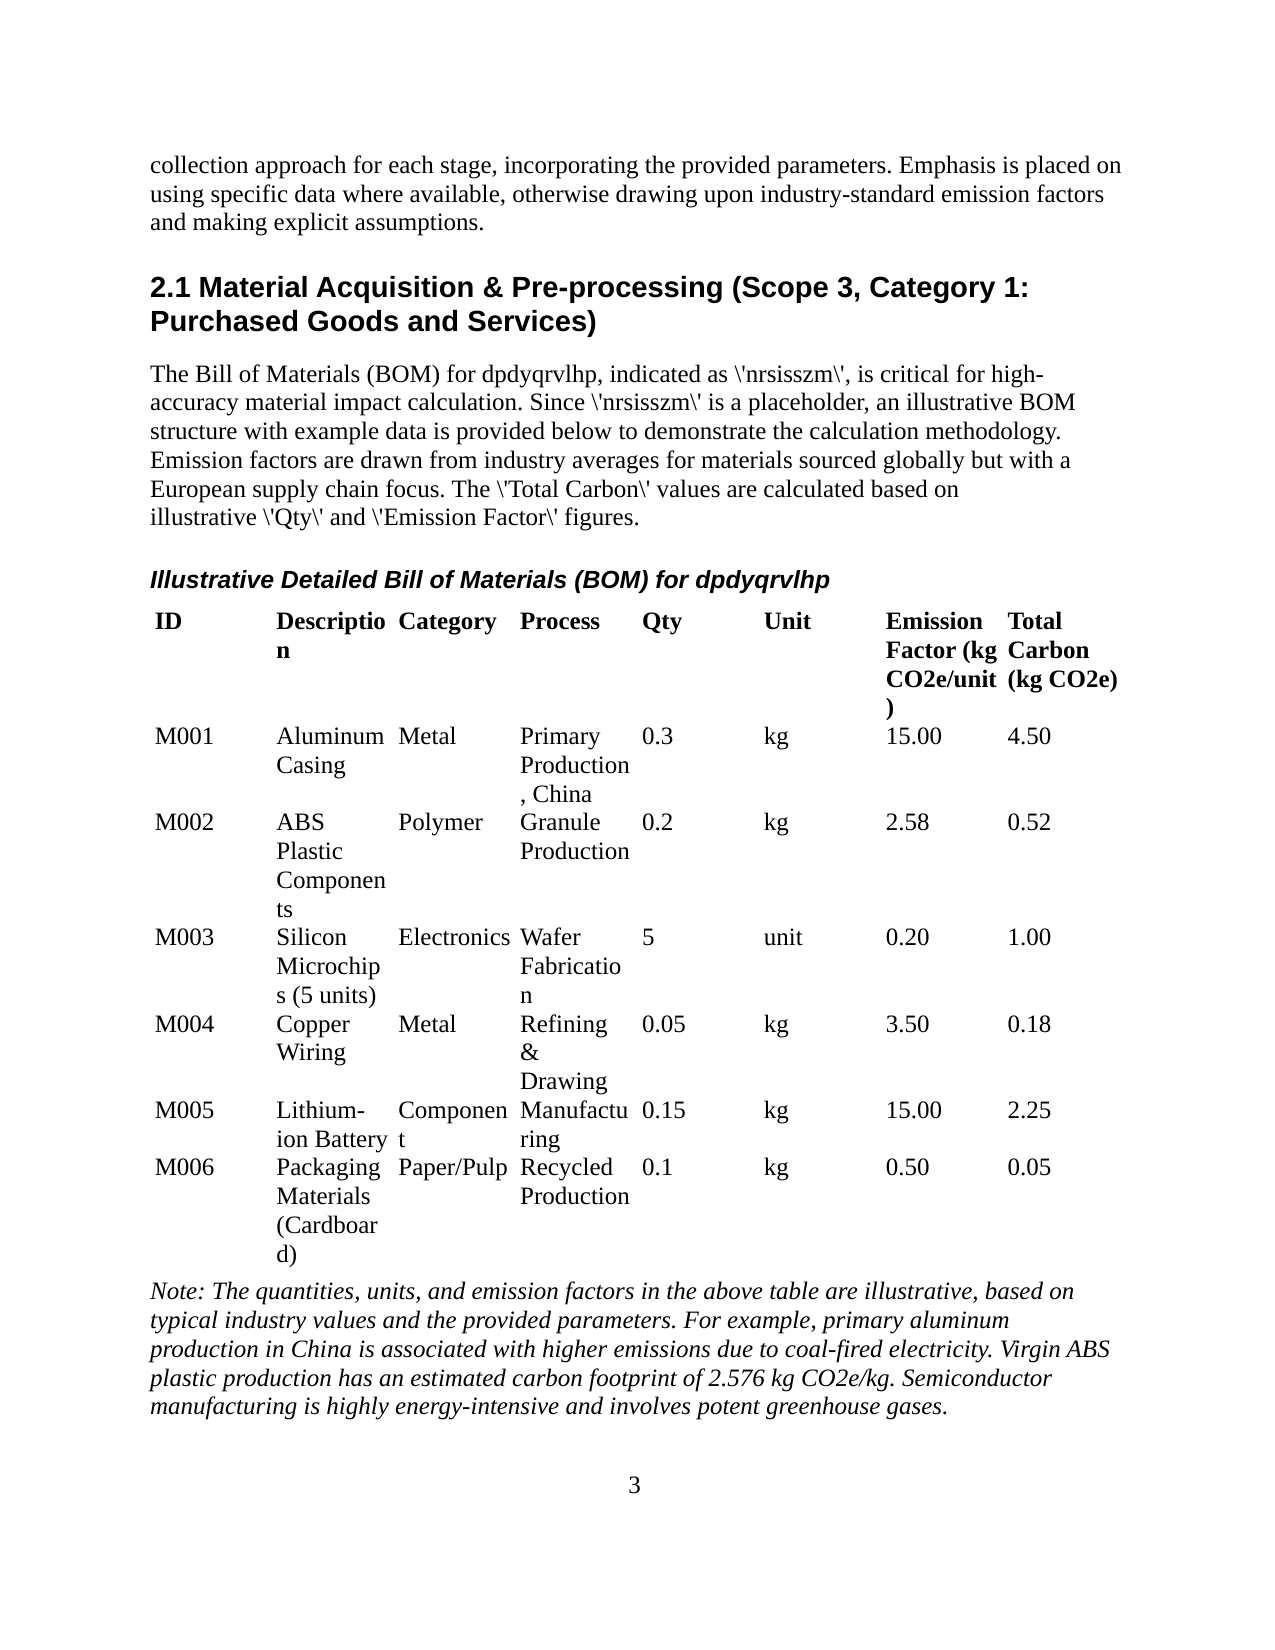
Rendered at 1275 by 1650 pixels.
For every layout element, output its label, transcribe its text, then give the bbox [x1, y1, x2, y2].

table_cell kg [759, 721, 881, 807]
text Note: The quantities, units, and emission factors in the above table are illustrative, based on typical industry values and the provided parameters. For example, primary aluminum production in China is associated with higher emissions due to coal-fired electricity. Virgin ABS plastic production has an estimated carbon footprint of 2.576 kg CO2e/kg. Semiconductor manufacturing is highly energy-intensive and involves potent greenhouse gases. [150, 1276, 1125, 1420]
table_cell 15.00 [881, 721, 1003, 807]
table_cell unit [759, 923, 881, 1009]
table_cell Packaging Materials (Cardboard) [272, 1153, 394, 1267]
table_cell Polymer [394, 808, 516, 922]
table_cell Metal [394, 1009, 516, 1095]
table_cell 0.3 [638, 721, 759, 807]
table_cell ABS Plastic Components [272, 808, 394, 922]
table_cell Component [394, 1095, 516, 1152]
table_header Process [516, 606, 637, 721]
table_cell kg [759, 1153, 881, 1267]
table_cell kg [759, 1009, 881, 1095]
table_cell 5 [638, 923, 759, 1009]
table_cell Copper Wiring [272, 1009, 394, 1095]
table_cell Silicon Microchips (5 units) [272, 923, 394, 1009]
table_cell 0.05 [638, 1009, 759, 1095]
table_header Description [272, 606, 394, 721]
table_cell 2.58 [881, 808, 1003, 922]
text The Bill of Materials (BOM) for dpdyqrvlhp, indicated as \'nrsisszm\', is critical for high-accuracy material impact calculation. Since \'nrsisszm\' is a placeholder, an illustrative BOM structure with example data is provided below to demonstrate the calculation methodology. Emission factors are drawn from industry averages for materials sourced globally but with a European supply chain focus. The \'Total Carbon\' values are calculated based on illustrative \'Qty\' and \'Emission Factor\' figures. [150, 359, 1125, 531]
subtitle 2.1 Material Acquisition & Pre-processing (Scope 3, Category 1: Purchased Goods and Services) [150, 270, 1125, 337]
table_cell Aluminum Casing [272, 721, 394, 807]
table_cell M001 [150, 721, 272, 807]
table_cell Granule Production [516, 808, 637, 922]
table_cell Refining & Drawing [516, 1009, 637, 1095]
table_cell kg [759, 1095, 881, 1152]
table_cell 15.00 [881, 1095, 1003, 1152]
table_cell M003 [150, 923, 272, 1009]
table_header Qty [638, 606, 759, 721]
table_cell Primary Production, China [516, 721, 637, 807]
text collection approach for each stage, incorporating the provided parameters. Emphasis is placed on using specific data where available, otherwise drawing upon industry-standard emission factors and making explicit assumptions. [150, 150, 1125, 236]
table_cell 4.50 [1003, 721, 1125, 807]
table_cell Electronics [394, 923, 516, 1009]
table_cell M006 [150, 1153, 272, 1267]
table_cell 3.50 [881, 1009, 1003, 1095]
table_header ID [150, 606, 272, 721]
table_cell 0.52 [1003, 808, 1125, 922]
table_cell M002 [150, 808, 272, 922]
table_cell 2.25 [1003, 1095, 1125, 1152]
table_cell 0.05 [1003, 1153, 1125, 1267]
table_cell 0.20 [881, 923, 1003, 1009]
table_cell 0.1 [638, 1153, 759, 1267]
table_cell 0.18 [1003, 1009, 1125, 1095]
table_cell kg [759, 808, 881, 922]
table_cell 0.2 [638, 808, 759, 922]
table_cell Manufacturing [516, 1095, 637, 1152]
table_cell Lithium-ion Battery [272, 1095, 394, 1152]
table_header Unit [759, 606, 881, 721]
table_cell 1.00 [1003, 923, 1125, 1009]
table_header Total Carbon (kg CO2e) [1003, 606, 1125, 721]
table_cell M005 [150, 1095, 272, 1152]
table_cell M004 [150, 1009, 272, 1095]
table_cell Paper/Pulp [394, 1153, 516, 1267]
subtitle Illustrative Detailed Bill of Materials (BOM) for dpdyqrvlhp [150, 565, 1125, 594]
table_header Emission Factor (kg CO2e/unit) [881, 606, 1003, 721]
table_header Category [394, 606, 516, 721]
table_cell 0.15 [638, 1095, 759, 1152]
table_cell Recycled Production [516, 1153, 637, 1267]
table_cell Metal [394, 721, 516, 807]
table_cell Wafer Fabrication [516, 923, 637, 1009]
table_cell 0.50 [881, 1153, 1003, 1267]
